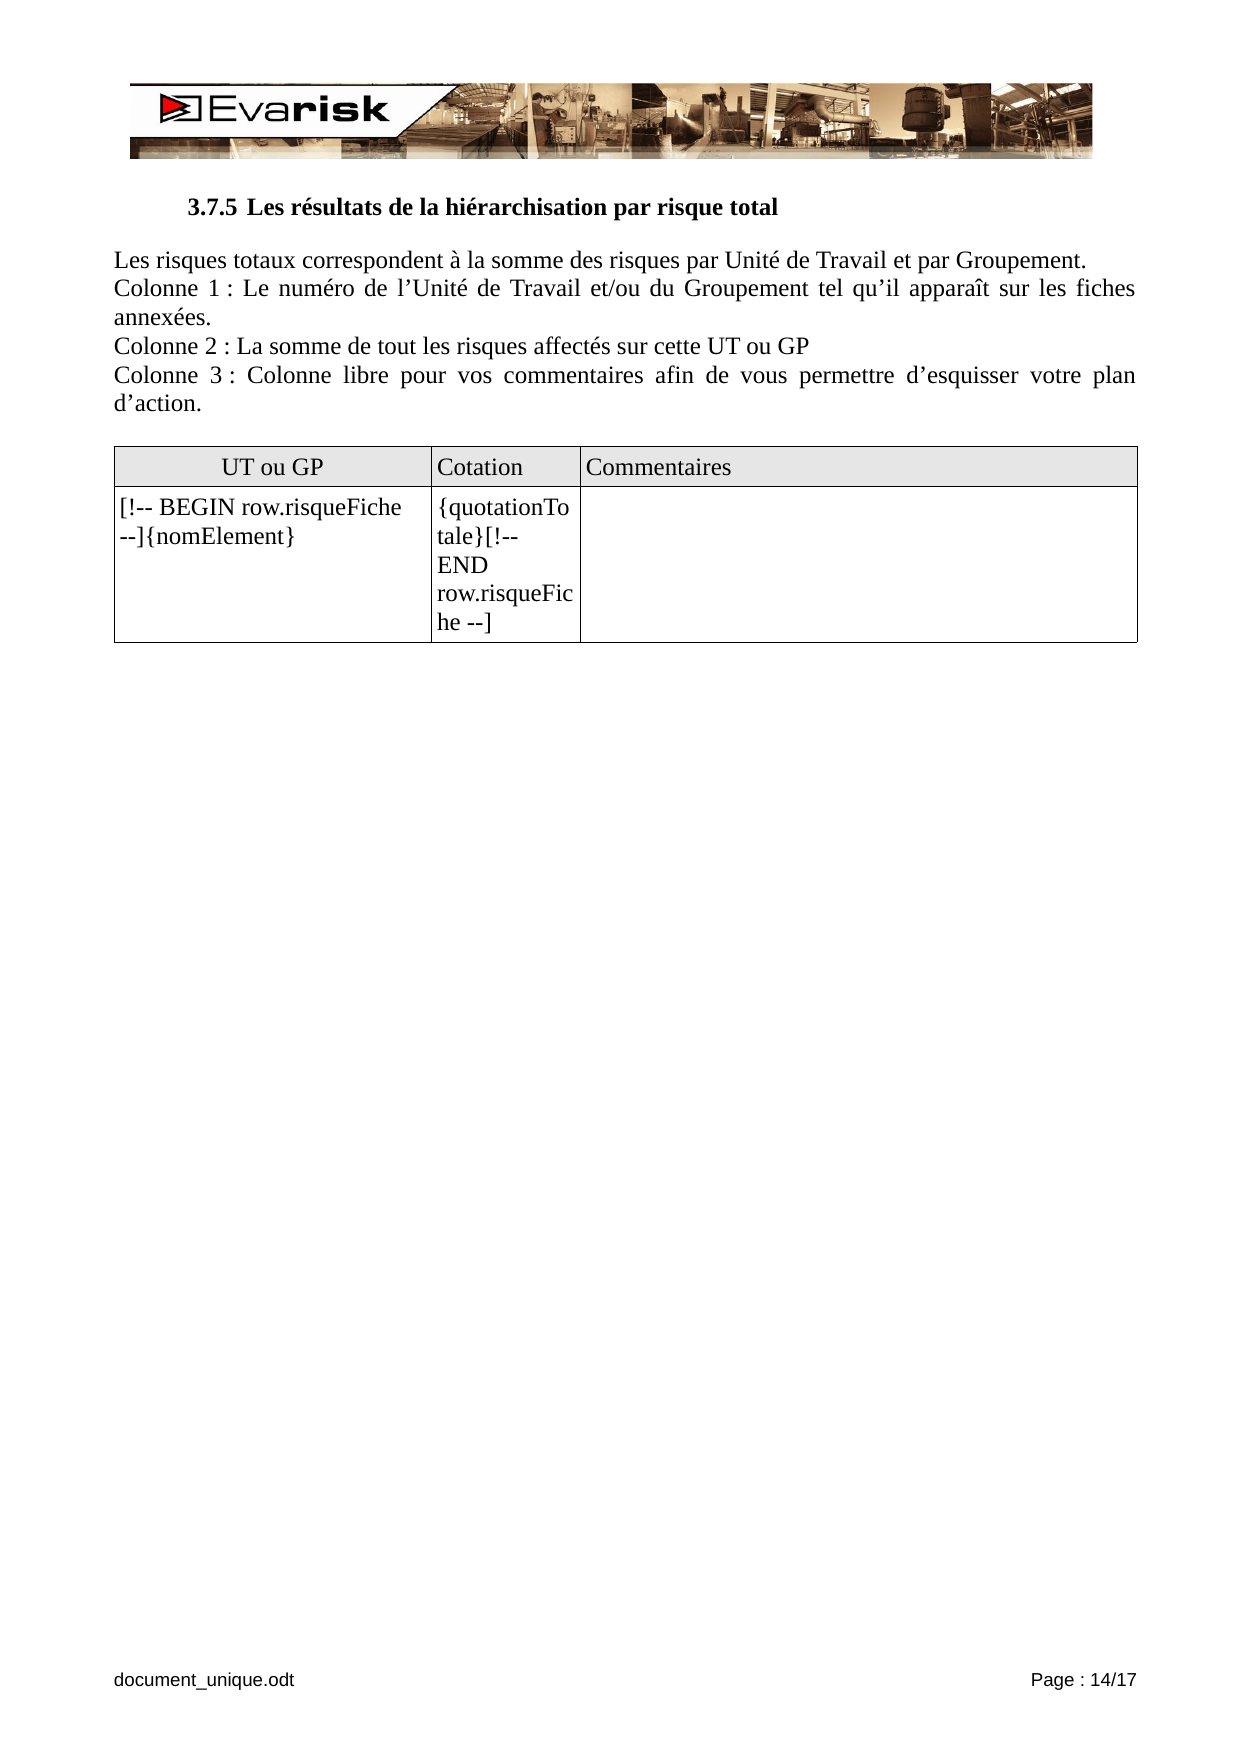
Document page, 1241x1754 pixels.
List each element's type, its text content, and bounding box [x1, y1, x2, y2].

text Colonne 3 : Colonne libre pour vos commentaires afin de vous permettre d’esquisser votre plan d’action. [114, 360, 1137, 417]
table_cell [!-- BEGIN row.risqueFiche --]{nomElement} [115, 487, 431, 642]
text Les risques totaux correspondent à la somme des risques par Unité de Travail et par Groupement. [114, 245, 1137, 273]
table_header UT ou GP [115, 447, 431, 486]
table_header Cotation [432, 447, 580, 486]
table_cell {quotationTotale}[!-- END row.risqueFiche --] [432, 487, 580, 642]
table_header Commentaires [581, 447, 1137, 486]
table_cell [581, 487, 1137, 642]
text Colonne 1 : Le numéro de l’Unité de Travail et/ou du Groupement tel qu’il apparaît sur les fiches annexées. [114, 273, 1137, 331]
subtitle Les résultats de la hiérarchisation par risque total [187, 192, 1137, 221]
text Colonne 2 : La somme de tout les risques affectés sur cette UT ou GP [114, 331, 1137, 360]
